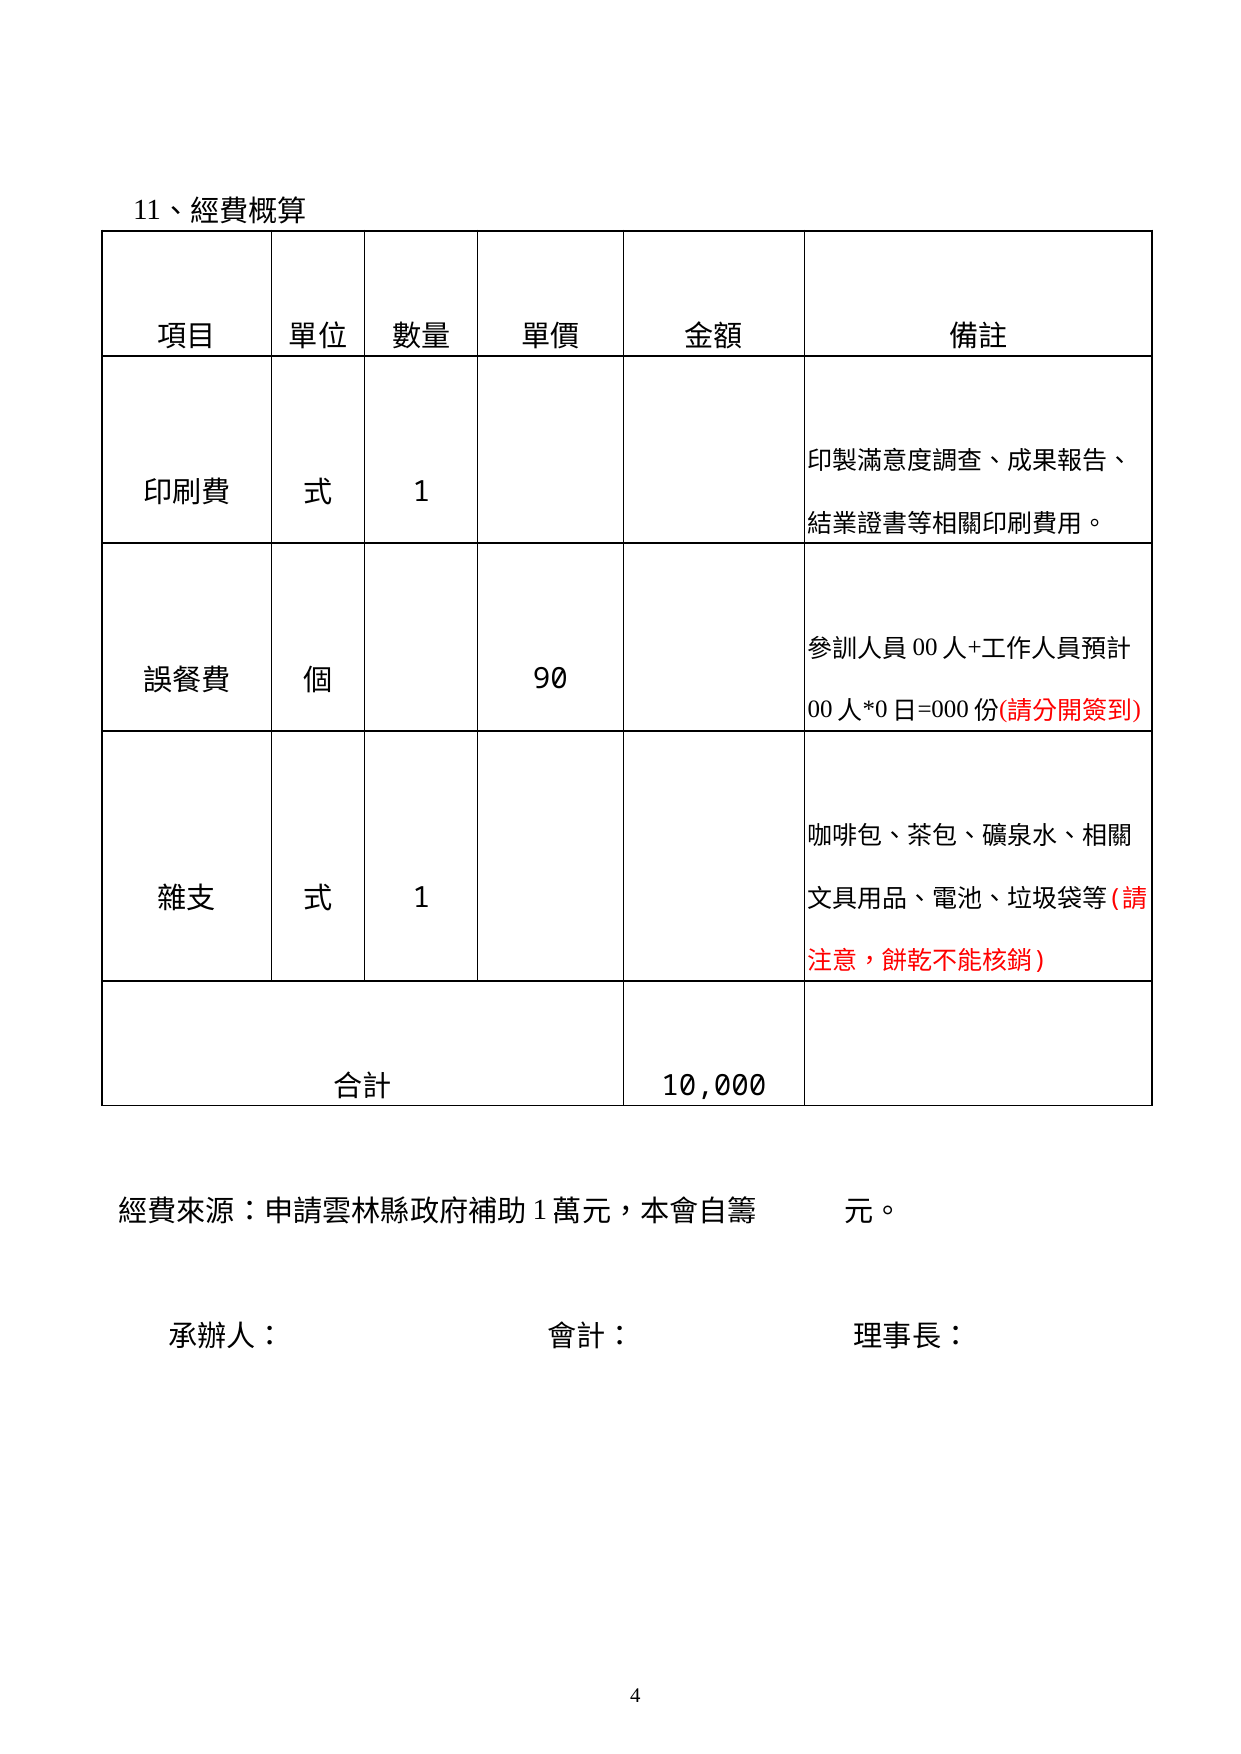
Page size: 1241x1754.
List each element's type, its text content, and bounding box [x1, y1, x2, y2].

table_cell 1 [365, 357, 477, 542]
table_header 單位 [272, 232, 364, 354]
table_cell 印刷費 [103, 357, 271, 542]
table_cell 印製滿意度調查、成果報告、結業證書等相關印刷費用。 [805, 357, 1151, 542]
table_cell 雜支 [103, 732, 271, 979]
table_cell 10,000 [624, 982, 804, 1104]
text 經費來源：申請雲林縣政府補助1萬元，本會自籌 元。 [118, 1167, 1152, 1229]
table_cell 誤餐費 [103, 544, 271, 729]
table_cell [478, 732, 623, 979]
table_cell 咖啡包、茶包、礦泉水、相關文具用品、電池、垃圾袋等(請注意，餅乾不能核銷) [805, 732, 1151, 979]
table_header 單價 [478, 232, 623, 354]
table_header 項目 [103, 232, 271, 354]
table_cell 式 [272, 732, 364, 979]
table_cell 90 [478, 544, 623, 729]
table_cell [624, 544, 804, 729]
table_cell 參訓人員00人+工作人員預計00人*0日=000份(請分開簽到) [805, 544, 1151, 729]
table_header 備註 [805, 232, 1151, 354]
table_header 數量 [365, 232, 477, 354]
text 承辦人： 會計： 理事長： [168, 1292, 1152, 1354]
table_cell 式 [272, 357, 364, 542]
list 經費概算 [133, 167, 1152, 229]
table_cell 個 [272, 544, 364, 729]
table_cell [478, 357, 623, 542]
table_cell [624, 732, 804, 979]
table_cell 合計 [103, 982, 623, 1104]
table_cell [624, 357, 804, 542]
table_cell 1 [365, 732, 477, 979]
table_header 金額 [624, 232, 804, 354]
table_cell [805, 982, 1151, 1104]
table_cell [365, 544, 477, 729]
